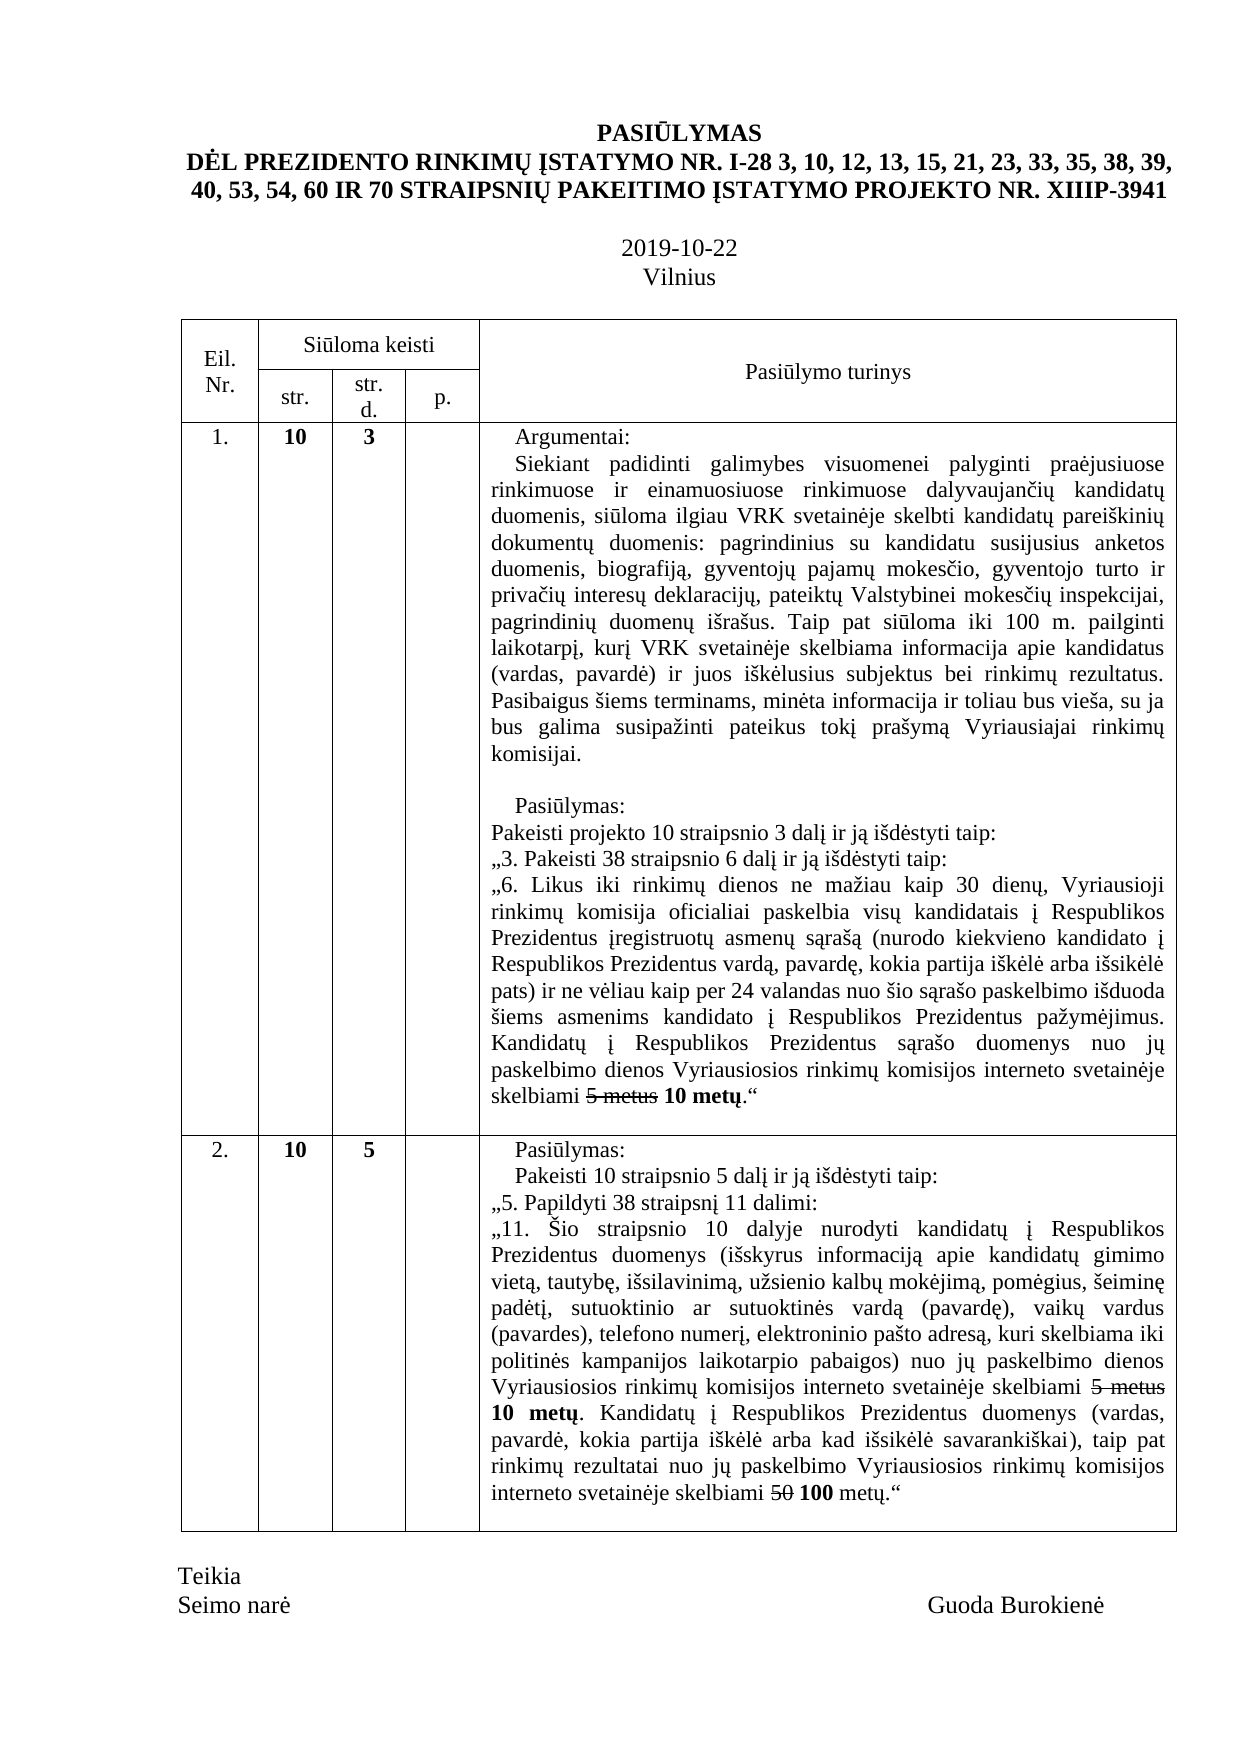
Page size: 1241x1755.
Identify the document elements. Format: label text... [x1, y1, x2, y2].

table_cell 1. [182, 423, 258, 1135]
text Teikia [177, 1561, 1181, 1590]
text 2019-10-22 [177, 233, 1181, 262]
text DĖL Prezidento rinkimų įstatymo Nr. I-28 3, 10, 12, 13, 15, 21, 23, 33, 35, 38, 39, 40, 53, 54, 60 ir 70 straipsnių pakeitimo įstatymo projekto nr. xiiip-3941 [177, 147, 1181, 204]
table_cell 2. [182, 1136, 258, 1531]
table_cell [406, 423, 479, 1135]
table_header Eil. Nr. [182, 320, 258, 422]
table_cell Argumentai: Siekiant padidinti galimybes visuomenei palyginti praėjusiuose rinkimuose ir einamuosiuose rinkimuose dalyvaujančių kandidatų duomenis, siūloma ilgiau VRK svetainėje skelbti kandidatų pareiškinių dokumentų duomenis: pagrindinius su kandidatu susijusius anketos duomenis, biografiją, gyventojų pajamų mokesčio, gyventojo turto ir privačių interesų deklaracijų, pateiktų Valstybinei mokesčių inspekcijai, pagrindinių duomenų išrašus. Taip pat siūloma iki 100 m. pailginti laikotarpį, kurį VRK svetainėje skelbiama informacija apie kandidatus (vardas, pavardė) ir juos iškėlusius subjektus bei rinkimų rezultatus. Pasibaigus šiems terminams, minėta informacija ir toliau bus vieša, su ja bus galima susipažinti pateikus tokį prašymą Vyriausiajai rinkimų komisijai. Pasiūlymas: Pakeisti projekto 10 straipsnio 3 dalį ir ją išdėstyti taip: „3. Pakeisti 38 straipsnio 6 dalį ir ją išdėstyti taip: „6. Likus iki rinkimų dienos ne mažiau kaip 30 dienų, Vyriausioji rinkimų komisija oficialiai paskelbia visų kandidatais į Respublikos Prezidentus įregistruotų asmenų sąrašą (nurodo kiekvieno kandidato į Respublikos Prezidentus vardą, pavardę, kokia partija iškėlė arba išsikėlė pats) ir ne vėliau kaip per 24 valandas nuo šio sąrašo paskelbimo išduoda šiems asmenims kandidato į Respublikos Prezidentus pažymėjimus. Kandidatų į Respublikos Prezidentus sąrašo duomenys nuo jų paskelbimo dienos Vyriausiosios rinkimų komisijos interneto svetainėje skelbiami 5 metus 10 metų.“ [480, 423, 1176, 1135]
table_cell str. d. [333, 370, 405, 422]
table_cell Pasiūlymas: Pakeisti 10 straipsnio 5 dalį ir ją išdėstyti taip: „5. Papildyti 38 straipsnį 11 dalimi: „11. Šio straipsnio 10 dalyje nurodyti kandidatų į Respublikos Prezidentus duomenys (išskyrus informaciją apie kandidatų gimimo vietą, tautybę, išsilavinimą, užsienio kalbų mokėjimą, pomėgius, šeiminę padėtį, sutuoktinio ar sutuoktinės vardą (pavardę), vaikų vardus (pavardes), telefono numerį, elektroninio pašto adresą, kuri skelbiama iki politinės kampanijos laikotarpio pabaigos) nuo jų paskelbimo dienos Vyriausiosios rinkimų komisijos interneto svetainėje skelbiami 5 metus 10 metų. Kandidatų į Respublikos Prezidentus duomenys (vardas, pavardė, kokia partija iškėlė arba kad išsikėlė savarankiškai), taip pat rinkimų rezultatai nuo jų paskelbimo Vyriausiosios rinkimų komisijos interneto svetainėje skelbiami 50 100 metų.“ [480, 1136, 1176, 1531]
text Seimo narė (Parašas) Guoda Burokienė [177, 1590, 1181, 1618]
table_cell 10 [259, 1136, 332, 1531]
table_cell str. [259, 370, 332, 422]
text PASIŪLYMAS [177, 118, 1181, 147]
table_cell [406, 1136, 479, 1531]
table_cell 10 [259, 423, 332, 1135]
table_header Siūloma keisti [259, 320, 479, 368]
table_cell p. [406, 370, 479, 422]
table_header Pasiūlymo turinys [480, 320, 1176, 422]
table_cell 3 [333, 423, 405, 1135]
table_cell 5 [333, 1136, 405, 1531]
text Vilnius [177, 262, 1181, 291]
